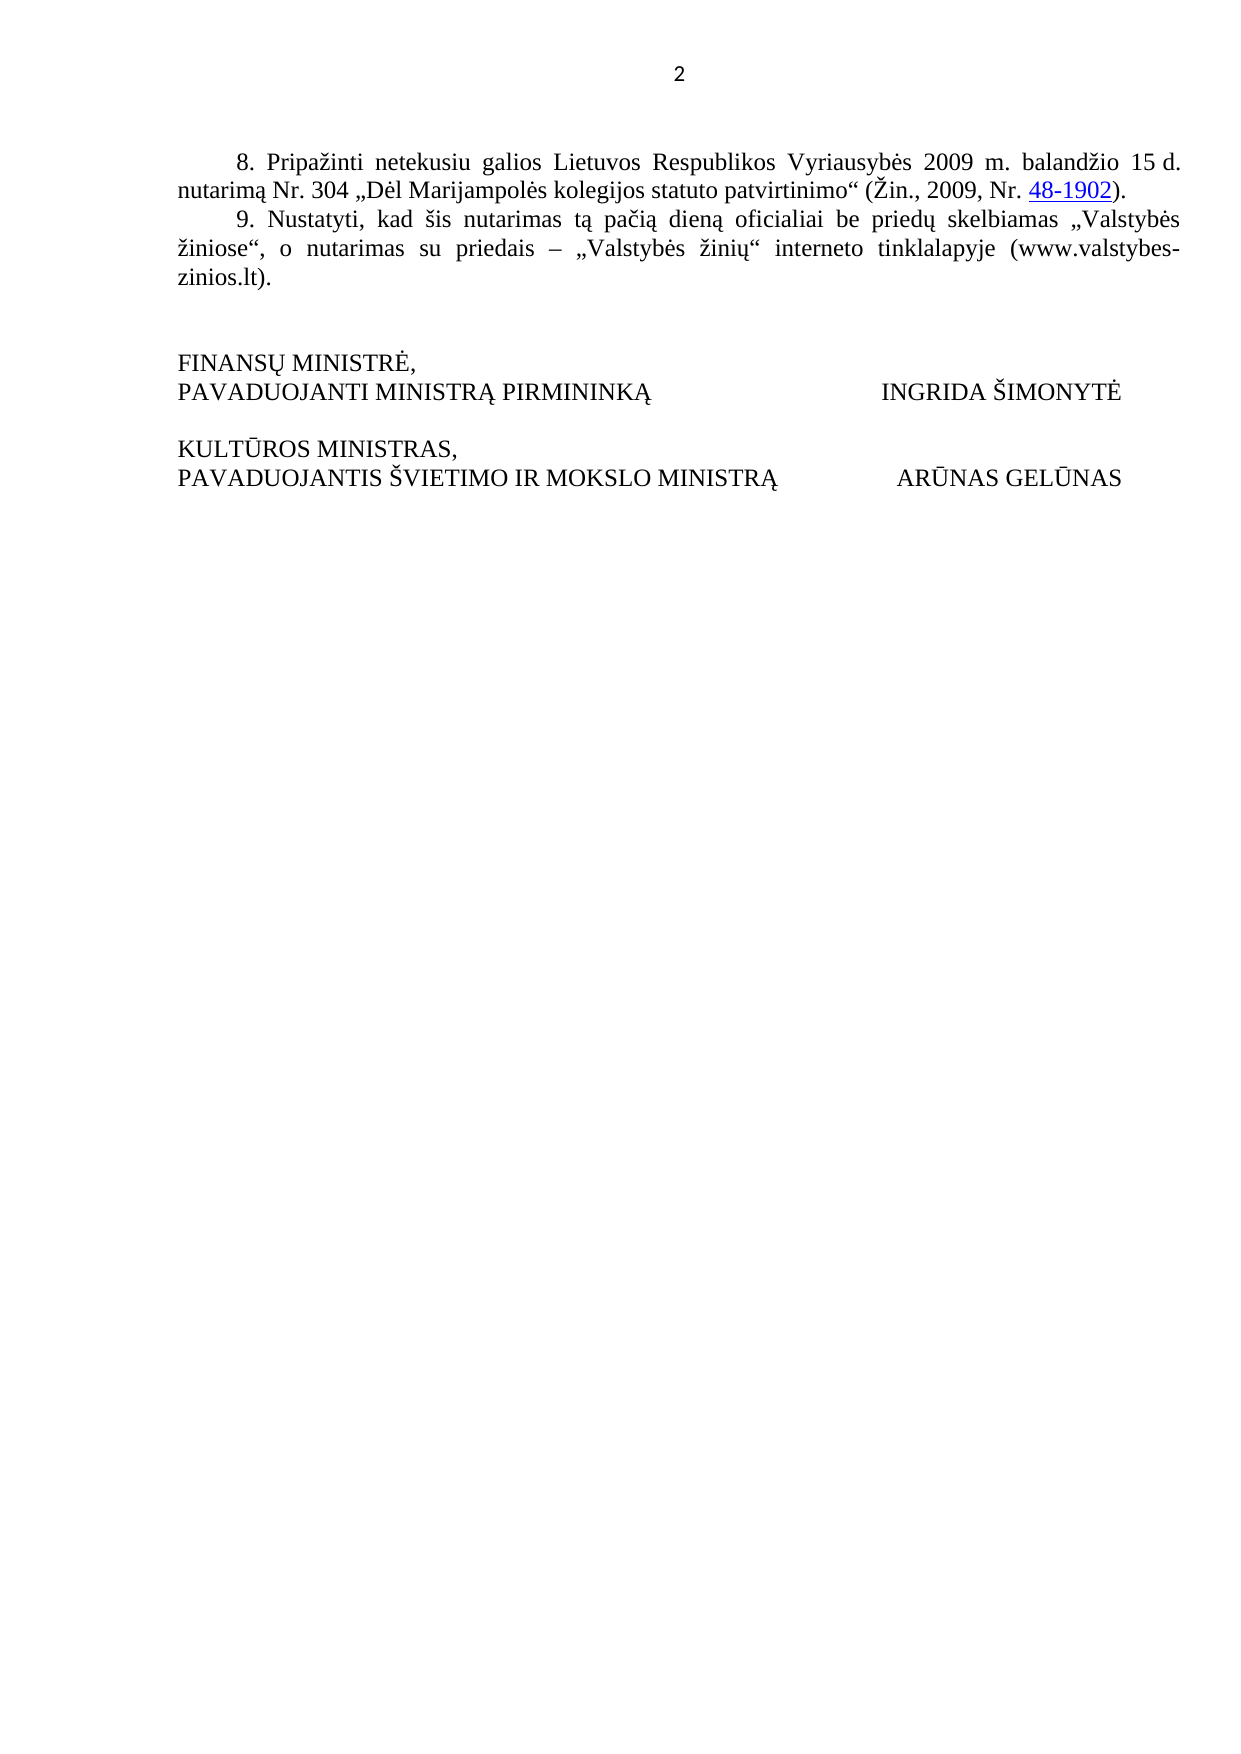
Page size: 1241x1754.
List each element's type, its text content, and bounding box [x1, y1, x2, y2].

text KULTŪROS MINISTRAS, [177, 434, 1181, 463]
text PAVADUOJANTIS ŠVIETIMO IR MOKSLO MINISTRĄ ARŪNAS GELŪNAS [177, 463, 1181, 492]
text 9. Nustatyti, kad šis nutarimas tą pačią dieną oficialiai be priedų skelbiamas „Valstybės žiniose“, o nutarimas su priedais – „Valstybės žinių“ interneto tinklalapyje (www.valstybes-zinios.lt). [177, 204, 1181, 291]
text PAVADUOJANTI MINISTRĄ PIRMININKĄ INGRIDA ŠIMONYTĖ [177, 377, 1181, 406]
text 8. Pripažinti netekusiu galios Lietuvos Respublikos Vyriausybės 2009 m. balandžio 15 d. nutarimą Nr. 304 „Dėl Marijampolės kolegijos statuto patvirtinimo“ (Žin., 2009, Nr. 48-1902). [177, 147, 1181, 204]
text FINANSŲ MINISTRĖ, [177, 348, 1181, 377]
